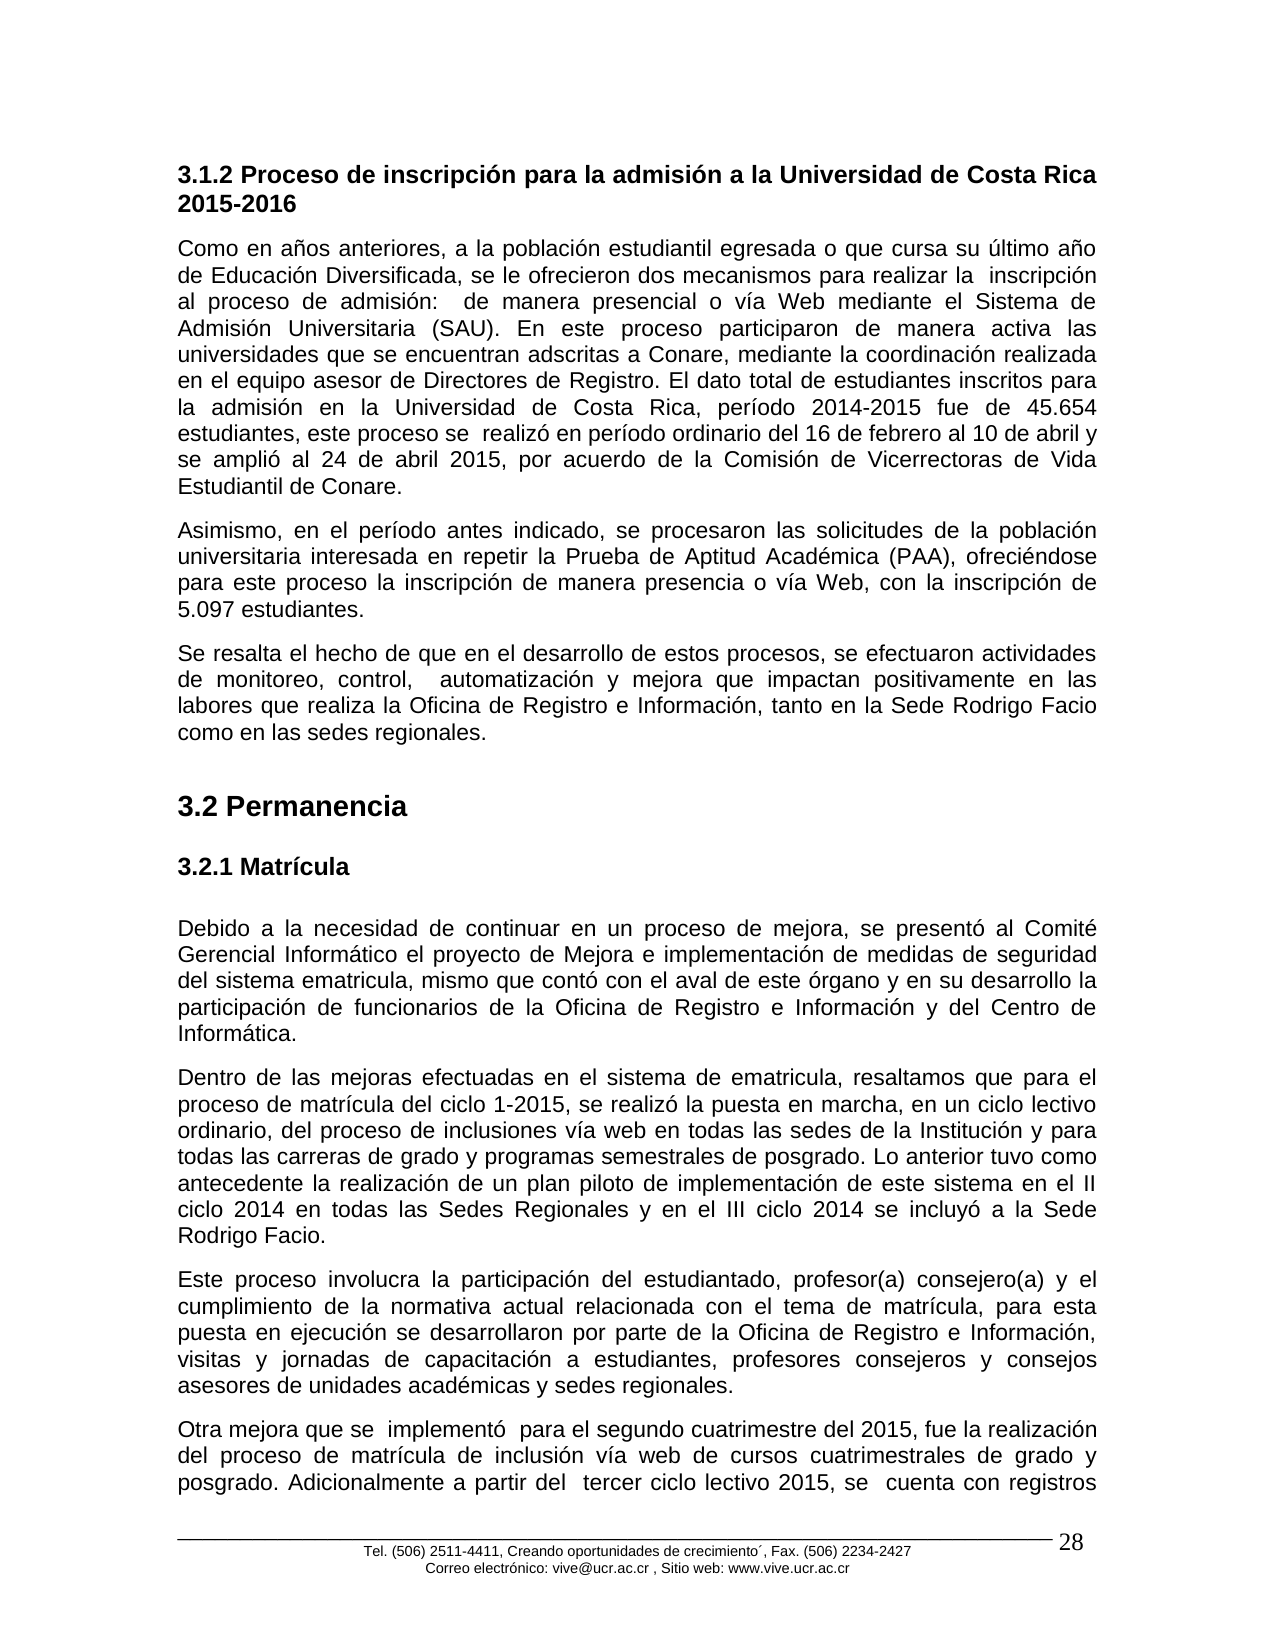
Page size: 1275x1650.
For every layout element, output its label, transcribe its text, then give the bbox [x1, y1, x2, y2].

text Asimismo, en el período antes indicado, se procesaron las solicitudes de la población universitaria interesada en repetir la Prueba de Aptitud Académica (PAA), ofreciéndose para este proceso la inscripción de manera presencia o vía Web, con la inscripción de 5.097 estudiantes. [177, 517, 1098, 622]
text Como en años anteriores, a la población estudiantil egresada o que cursa su último año de Educación Diversificada, se le ofrecieron dos mecanismos para realizar la inscripción al proceso de admisión: de manera presencial o vía Web mediante el Sistema de Admisión Universitaria (SAU). En este proceso participaron de manera activa las universidades que se encuentran adscritas a Conare, mediante la coordinación realizada en el equipo asesor de Directores de Registro. El dato total de estudiantes inscritos para la admisión en la Universidad de Costa Rica, período 2014-2015 fue de 45.654 estudiantes, este proceso se realizó en período ordinario del 16 de febrero al 10 de abril y se amplió al 24 de abril 2015, por acuerdo de la Comisión de Vicerrectoras de Vida Estudiantil de Conare. [177, 235, 1098, 499]
text Debido a la necesidad de continuar en un proceso de mejora, se presentó al Comité Gerencial Informático el proyecto de Mejora e implementación de medidas de seguridad del sistema ematricula, mismo que contó con el aval de este órgano y en su desarrollo la participación de funcionarios de la Oficina de Registro e Información y del Centro de Informática. [177, 915, 1098, 1047]
text Este proceso involucra la participación del estudiantado, profesor(a) consejero(a) y el cumplimiento de la normativa actual relacionada con el tema de matrícula, para esta puesta en ejecución se desarrollaron por parte de la Oficina de Registro e Información, visitas y jornadas de capacitación a estudiantes, profesores consejeros y consejos asesores de unidades académicas y sedes regionales. [177, 1266, 1098, 1398]
subtitle 3.2 Permanencia [177, 789, 1098, 823]
list 3.1.2 Proceso de inscripción para la admisión a la Universidad de Costa Rica 2015-2016 [177, 160, 1098, 218]
text Dentro de las mejoras efectuadas en el sistema de ematricula, resaltamos que para el proceso de matrícula del ciclo 1-2015, se realizó la puesta en marcha, en un ciclo lectivo ordinario, del proceso de inclusiones vía web en todas las sedes de la Institución y para todas las carreras de grado y programas semestrales de posgrado. Lo anterior tuvo como antecedente la realización de un plan piloto de implementación de este sistema en el II ciclo 2014 en todas las Sedes Regionales y en el III ciclo 2014 se incluyó a la Sede Rodrigo Facio. [177, 1064, 1098, 1249]
text Se resalta el hecho de que en el desarrollo de estos procesos, se efectuaron actividades de monitoreo, control, automatización y mejora que impactan positivamente en las labores que realiza la Oficina de Registro e Información, tanto en la Sede Rodrigo Facio como en las sedes regionales. [177, 640, 1098, 745]
subtitle 3.2.1 Matrícula [177, 852, 1098, 880]
text Otra mejora que se implementó para el segundo cuatrimestre del 2015, fue la realización del proceso de matrícula de inclusión vía web de cursos cuatrimestrales de grado y posgrado. Adicionalmente a partir del tercer ciclo lectivo 2015, se cuenta con registros [177, 1416, 1098, 1495]
